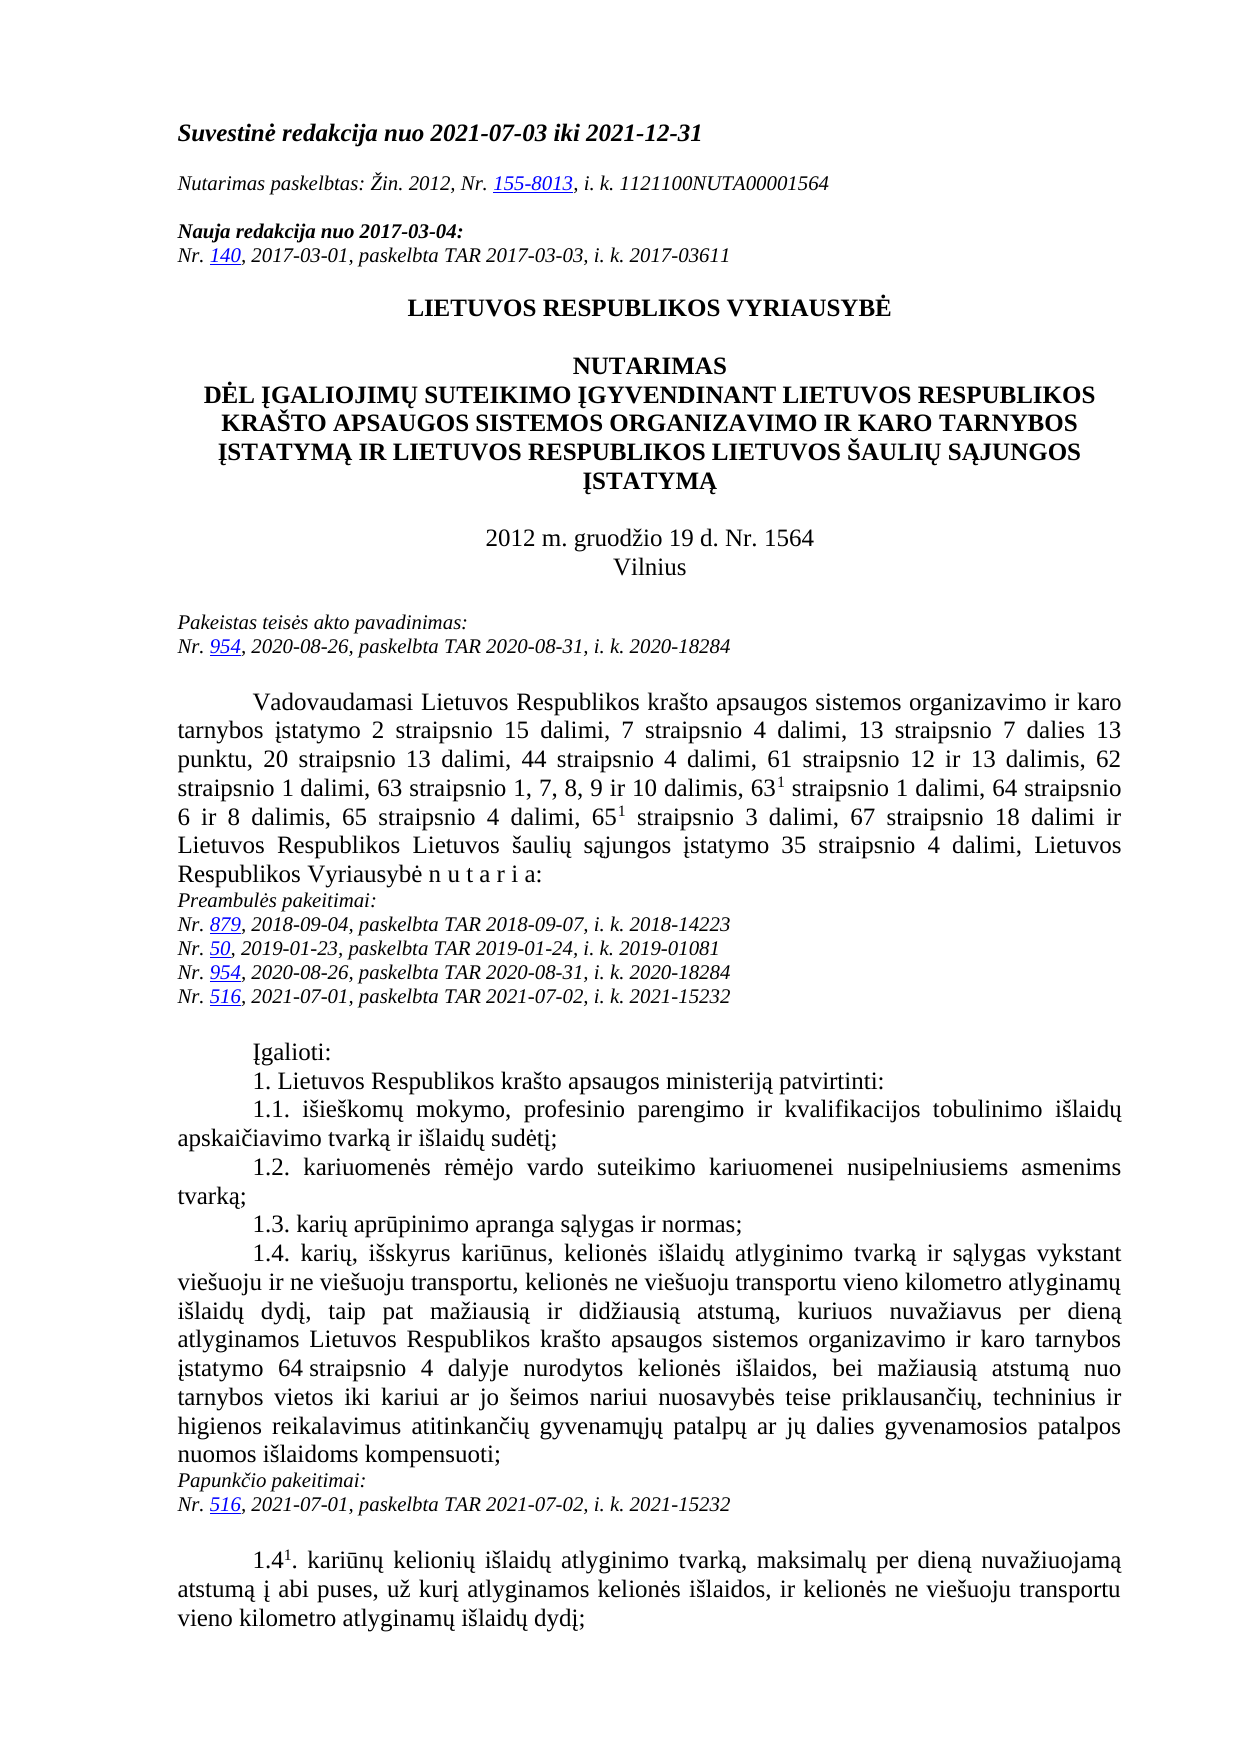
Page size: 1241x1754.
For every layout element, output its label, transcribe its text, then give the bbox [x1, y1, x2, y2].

text 1.4. karių, išskyrus kariūnus, kelionės išlaidų atlyginimo tvarką ir sąlygas vykstant viešuoju ir ne viešuoju transportu, kelionės ne viešuoju transportu vieno kilometro atlyginamų išlaidų dydį, taip pat mažiausią ir didžiausią atstumą, kuriuos nuvažiavus per dieną atlyginamos Lietuvos Respublikos krašto apsaugos sistemos organizavimo ir karo tarnybos įstatymo 64 straipsnio 4 dalyje nurodytos kelionės išlaidos, bei mažiausią atstumą nuo tarnybos vietos iki kariui ar jo šeimos nariui nuosavybės teise priklausančių, techninius ir higienos reikalavimus atitinkančių gyvenamųjų patalpų ar jų dalies gyvenamosios patalpos nuomos išlaidoms kompensuoti; [177, 1238, 1122, 1468]
text LIETUVOS RESPUBLIKOS VYRIAUSYBĖ [177, 293, 1122, 322]
text 1.3. karių aprūpinimo apranga sąlygas ir normas; [177, 1209, 1122, 1238]
text Nr. 50, 2019-01-23, paskelbta TAR 2019-01-24, i. k. 2019-01081 [177, 936, 1122, 960]
text 1.1. išieškomų mokymo, profesinio parengimo ir kvalifikacijos tobulinimo išlaidų apskaičiavimo tvarką ir išlaidų sudėtį; [177, 1094, 1122, 1152]
text Įgalioti: [177, 1037, 1122, 1066]
text Preambulės pakeitimai: [177, 888, 1122, 912]
text Nr. 516, 2021-07-01, paskelbta TAR 2021-07-02, i. k. 2021-15232 [177, 1492, 1122, 1516]
text Papunkčio pakeitimai: [177, 1468, 1122, 1492]
text 2012 m. gruodžio 19 d. Nr. 1564 [177, 523, 1122, 552]
text Nr. 516, 2021-07-01, paskelbta TAR 2021-07-02, i. k. 2021-15232 [177, 984, 1122, 1008]
text 1. Lietuvos Respublikos krašto apsaugos ministeriją patvirtinti: [177, 1066, 1122, 1094]
text Nutarimas paskelbtas: Žin. 2012, Nr. 155-8013, i. k. 1121100NUTA00001564 [177, 171, 1122, 195]
text Nr. 954, 2020-08-26, paskelbta TAR 2020-08-31, i. k. 2020-18284 [177, 634, 1122, 658]
text Vilnius [177, 552, 1122, 581]
text 1.2. kariuomenės rėmėjo vardo suteikimo kariuomenei nusipelniusiems asmenims tvarką; [177, 1152, 1122, 1209]
text Nr. 954, 2020-08-26, paskelbta TAR 2020-08-31, i. k. 2020-18284 [177, 960, 1122, 984]
text 1.41. kariūnų kelionių išlaidų atlyginimo tvarką, maksimalų per dieną nuvažiuojamą atstumą į abi puses, už kurį atlyginamos kelionės išlaidos, ir kelionės ne viešuoju transportu vieno kilometro atlyginamų išlaidų dydį; [177, 1545, 1122, 1631]
text NUTARIMAS [177, 351, 1122, 380]
text Pakeistas teisės akto pavadinimas: [177, 610, 1122, 634]
text DĖL ĮGALIOJIMŲ SUTEIKIMO ĮGYVENDINANT LIETUVOS RESPUBLIKOS KRAŠTO APSAUGOS SISTEMOS ORGANIZAVIMO IR KARO TARNYBOS ĮSTATYMĄ IR LIETUVOS RESPUBLIKOS LIETUVOS ŠAULIŲ SĄJUNGOS ĮSTATYMĄ [177, 380, 1122, 495]
text Nr. 879, 2018-09-04, paskelbta TAR 2018-09-07, i. k. 2018-14223 [177, 912, 1122, 936]
text Nauja redakcija nuo 2017-03-04: [177, 219, 1122, 243]
text Vadovaudamasi Lietuvos Respublikos krašto apsaugos sistemos organizavimo ir karo tarnybos įstatymo 2 straipsnio 15 dalimi, 7 straipsnio 4 dalimi, 13 straipsnio 7 dalies 13 punktu, 20 straipsnio 13 dalimi, 44 straipsnio 4 dalimi, 61 straipsnio 12 ir 13 dalimis, 62 straipsnio 1 dalimi, 63 straipsnio 1, 7, 8, 9 ir 10 dalimis, 631 straipsnio 1 dalimi, 64 straipsnio 6 ir 8 dalimis, 65 straipsnio 4 dalimi, 651 straipsnio 3 dalimi, 67 straipsnio 18 dalimi ir Lietuvos Respublikos Lietuvos šaulių sąjungos įstatymo 35 straipsnio 4 dalimi, Lietuvos Respublikos Vyriausybė n u t a r i a: [177, 687, 1122, 888]
text Suvestinė redakcija nuo 2021-07-03 iki 2021-12-31 [177, 118, 1122, 147]
text Nr. 140, 2017-03-01, paskelbta TAR 2017-03-03, i. k. 2017-03611 [177, 243, 1122, 267]
